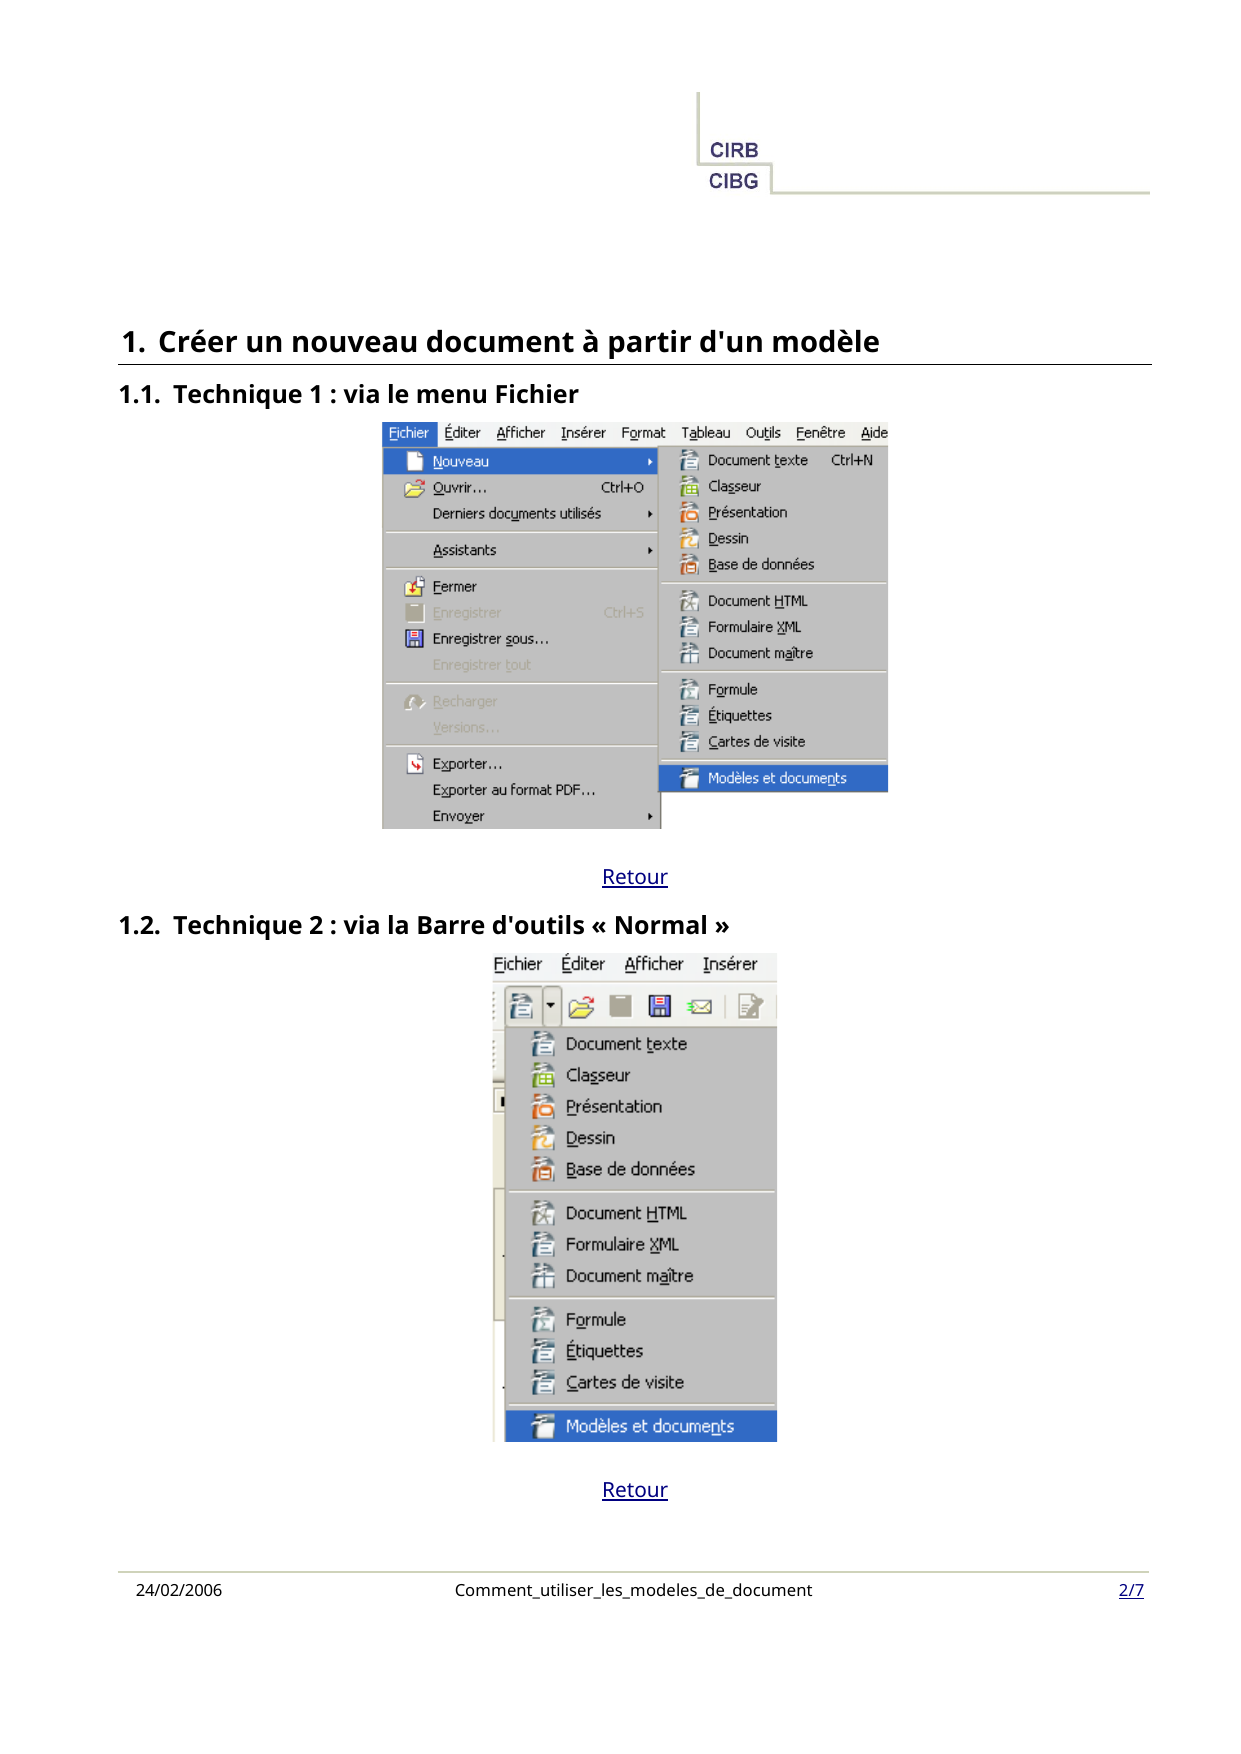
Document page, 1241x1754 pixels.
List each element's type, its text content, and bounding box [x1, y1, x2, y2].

picture [381, 422, 889, 829]
subtitle Technique 1 : via le menu Fichier [118, 376, 1152, 410]
subtitle Créer un nouveau document à partir d'un modèle [118, 319, 1152, 364]
picture [492, 953, 778, 1442]
picture [609, 92, 1150, 214]
table_header Retour [118, 1469, 1152, 1509]
subtitle Technique 2 : via la Barre d'outils « Normal » [118, 908, 1152, 942]
table_header Retour [118, 857, 1152, 896]
